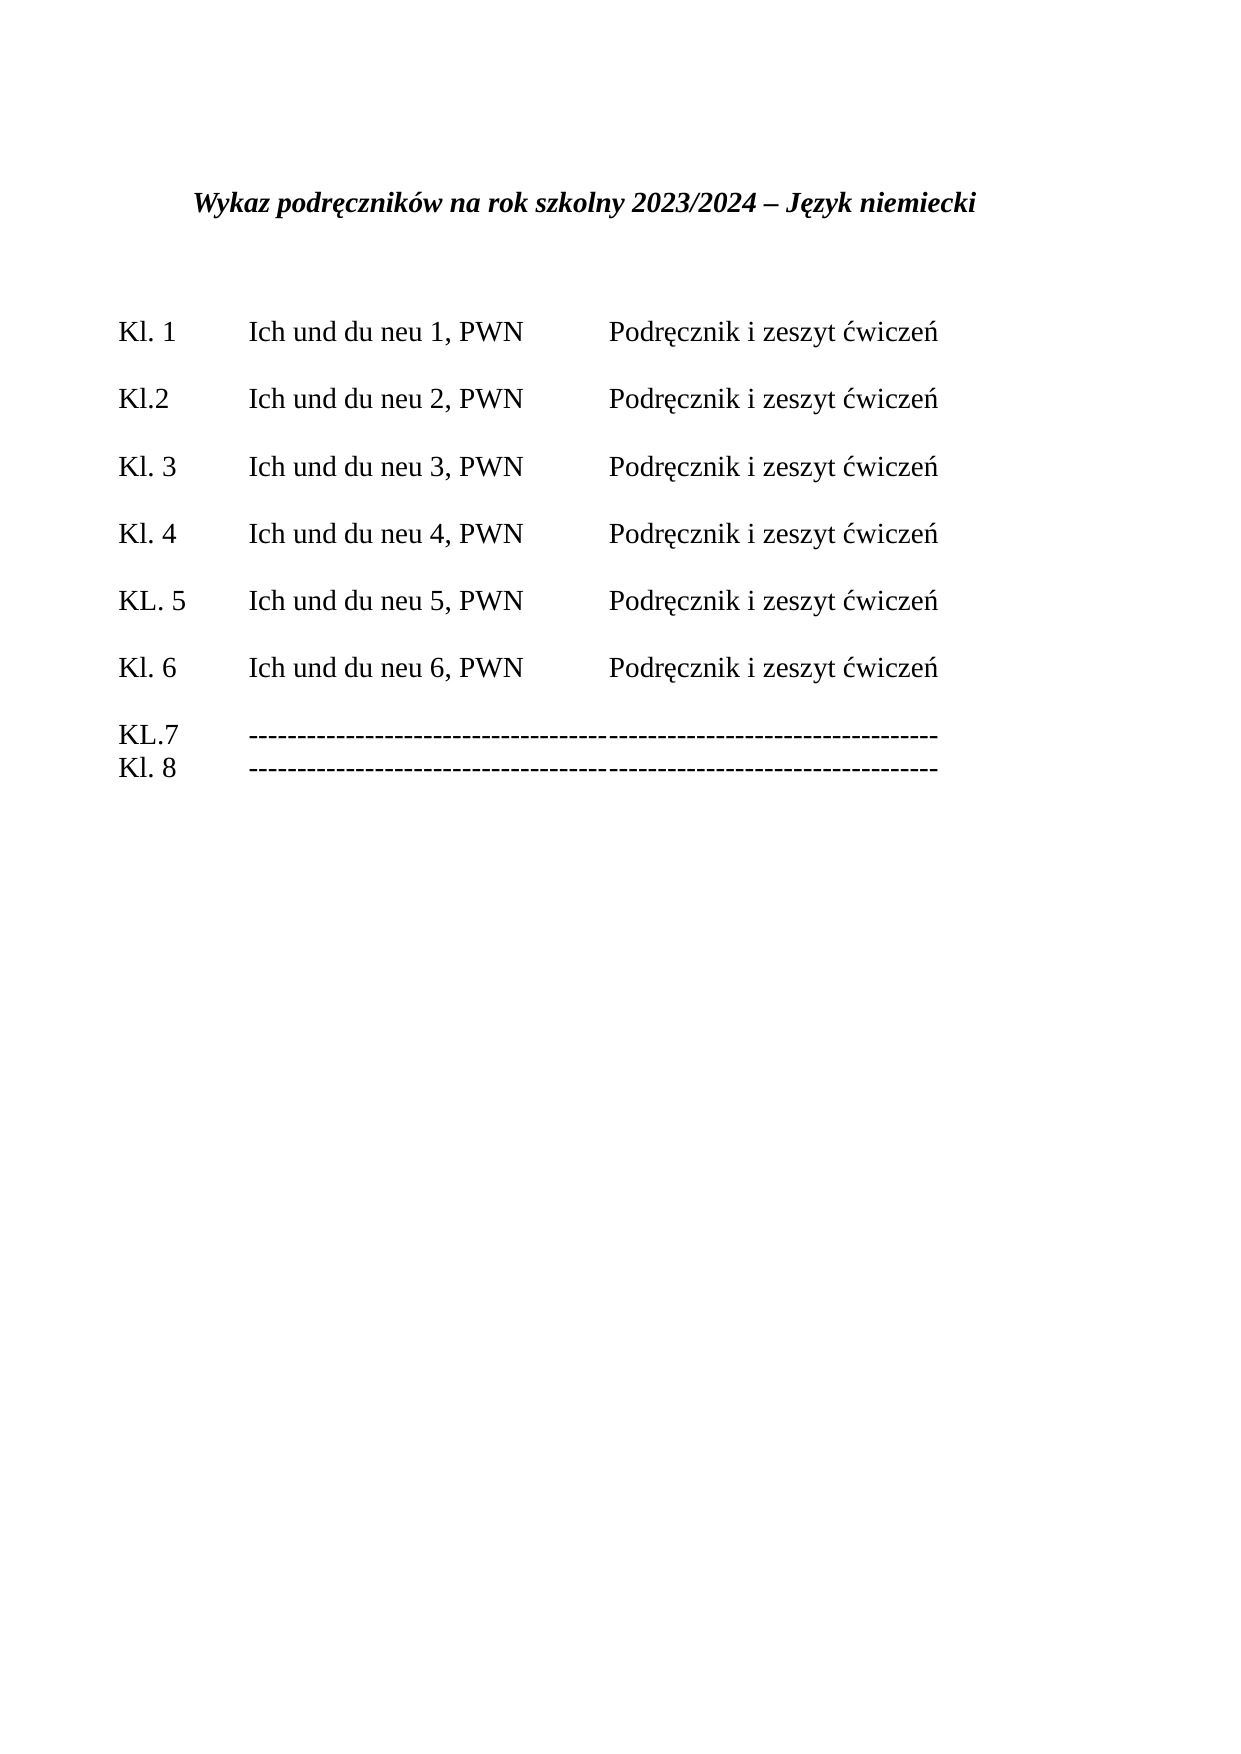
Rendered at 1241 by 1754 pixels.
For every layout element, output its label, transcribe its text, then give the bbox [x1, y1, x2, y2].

table_cell Ich und du neu 2, PWN [248, 382, 609, 449]
table_cell Podręcznik i zeszyt ćwiczeń [609, 516, 1122, 583]
table_cell ---------------------------------- [609, 751, 1122, 784]
table_cell ---------------------------------- [609, 717, 1122, 751]
table_cell ------------------------------------- [248, 751, 609, 784]
table_cell Kl. 3 [118, 449, 248, 516]
table_header Podręcznik i zeszyt ćwiczeń [609, 315, 1122, 382]
table_cell KL.7 [118, 717, 248, 751]
table_cell KL. 5 [118, 583, 248, 650]
table_cell Kl. 6 [118, 650, 248, 717]
text Wykaz podręczników na rok szkolny 2023/2024 – Język niemiecki [118, 185, 1122, 219]
table_cell Podręcznik i zeszyt ćwiczeń [609, 382, 1122, 449]
table_cell Kl. 4 [118, 516, 248, 583]
table_cell Ich und du neu 4, PWN [248, 516, 609, 583]
table_cell Podręcznik i zeszyt ćwiczeń [609, 583, 1122, 650]
table_header Kl. 1 [118, 315, 248, 382]
table_cell Podręcznik i zeszyt ćwiczeń [609, 449, 1122, 516]
table_cell Ich und du neu 5, PWN [248, 583, 609, 650]
table_cell ------------------------------------- [248, 717, 609, 751]
table_header Ich und du neu 1, PWN [248, 315, 609, 382]
table_cell Kl. 8 [118, 751, 248, 784]
table_cell Podręcznik i zeszyt ćwiczeń [609, 650, 1122, 717]
table_cell Kl.2 [118, 382, 248, 449]
table_cell Ich und du neu 6, PWN [248, 650, 609, 717]
table_cell Ich und du neu 3, PWN [248, 449, 609, 516]
